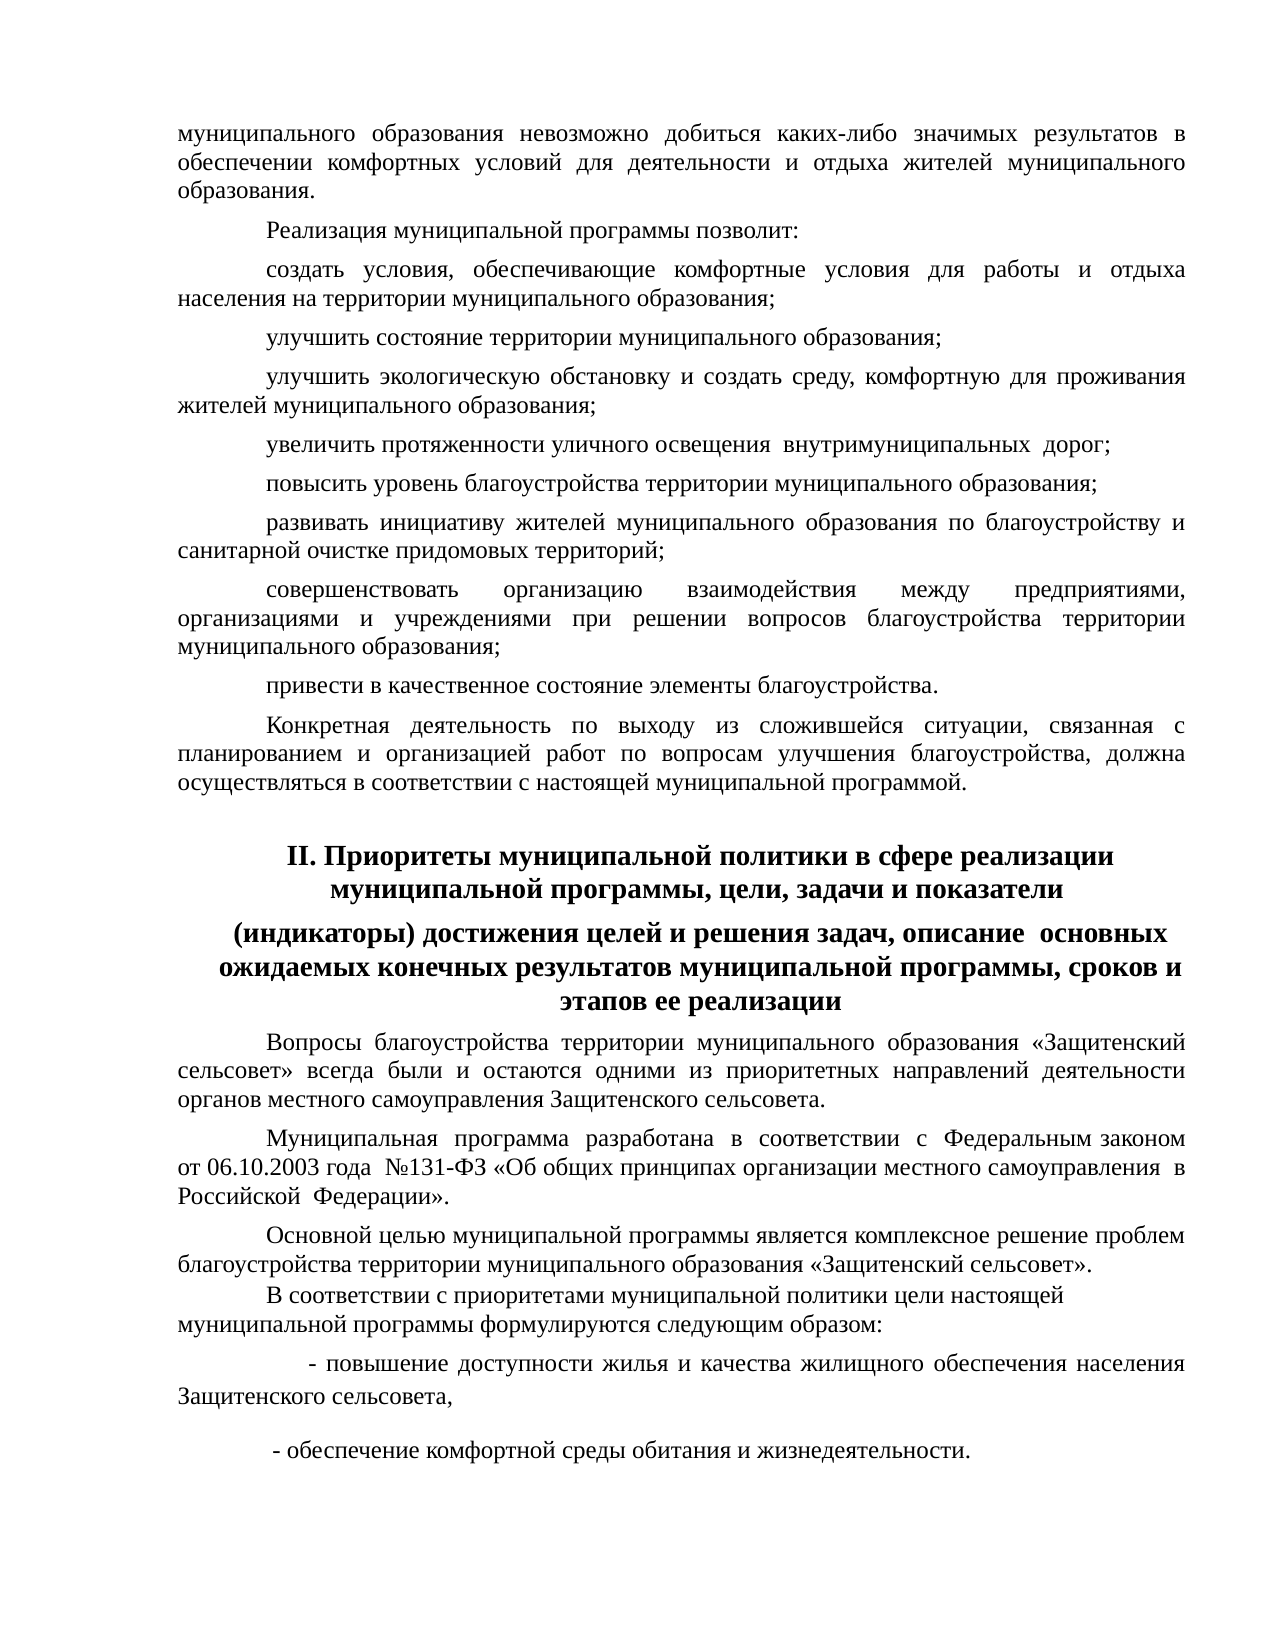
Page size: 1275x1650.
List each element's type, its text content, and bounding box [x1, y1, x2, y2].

text муниципального образования невозможно добиться каких-либо значимых результатов в обеспечении комфортных условий для деятельности и отдыха жителей муниципального образования. [177, 118, 1186, 204]
text Вопросы благоустройства территории муниципального образования «Защитенский сельсовет» всегда были и остаются одними из приоритетных направлений деятельности органов местного самоуправления Защитенского сельсовета. [177, 1027, 1186, 1113]
text привести в качественное состояние элементы благоустройства. [177, 671, 1186, 699]
text Муниципальная программа разработана в соответствии с Федеральным законом от 06.10.2003 года №131-ФЗ «Об общих принципах организации местного самоуправления в Российской Федерации». [177, 1123, 1186, 1209]
text В соответствии с приоритетами муниципальной политики цели настоящей муниципальной программы формулируются следующим образом: [177, 1280, 1186, 1338]
text улучшить состояние территории муниципального образования; [177, 322, 1186, 351]
text улучшить экологическую обстановку и создать среду, комфортную для проживания жителей муниципального образования; [177, 361, 1186, 418]
text Конкретная деятельность по выходу из сложившейся ситуации, связанная с планированием и организацией работ по вопросам улучшения благоустройства, должна осуществляться в соответствии с настоящей муниципальной программой. [177, 710, 1186, 796]
text совершенствовать организацию взаимодействия между предприятиями, организациями и учреждениями при решении вопросов благоустройства территории муниципального образования; [177, 574, 1186, 660]
text увеличить протяженности уличного освещения внутримуниципальных дорог; [177, 429, 1186, 458]
text (индикаторы) достижения целей и решения задач, описание основных ожидаемых конечных результатов муниципальной программы, сроков и этапов ее реализации [215, 916, 1186, 1016]
text повысить уровень благоустройства территории муниципального образования; [177, 468, 1186, 497]
text развивать инициативу жителей муниципального образования по благоустройству и санитарной очистке придомовых территорий; [177, 507, 1186, 563]
text Основной целью муниципальной программы является комплексное решение проблем благоустройства территории муниципального образования «Защитенский сельсовет». [177, 1220, 1186, 1277]
text - повышение доступности жилья и качества жилищного обеспечения населения Защитенского сельсовета, [177, 1348, 1186, 1410]
text II. Приоритеты муниципальной политики в сфере реализации муниципальной программы, цели, задачи и показатели [215, 838, 1186, 905]
text - обеспечение комфортной среды обитания и жизнедеятельности. [177, 1435, 1186, 1464]
text Реализация муниципальной программы позволит: [177, 215, 1186, 243]
text создать условия, обеспечивающие комфортные условия для работы и отдыха населения на территории муниципального образования; [177, 254, 1186, 311]
